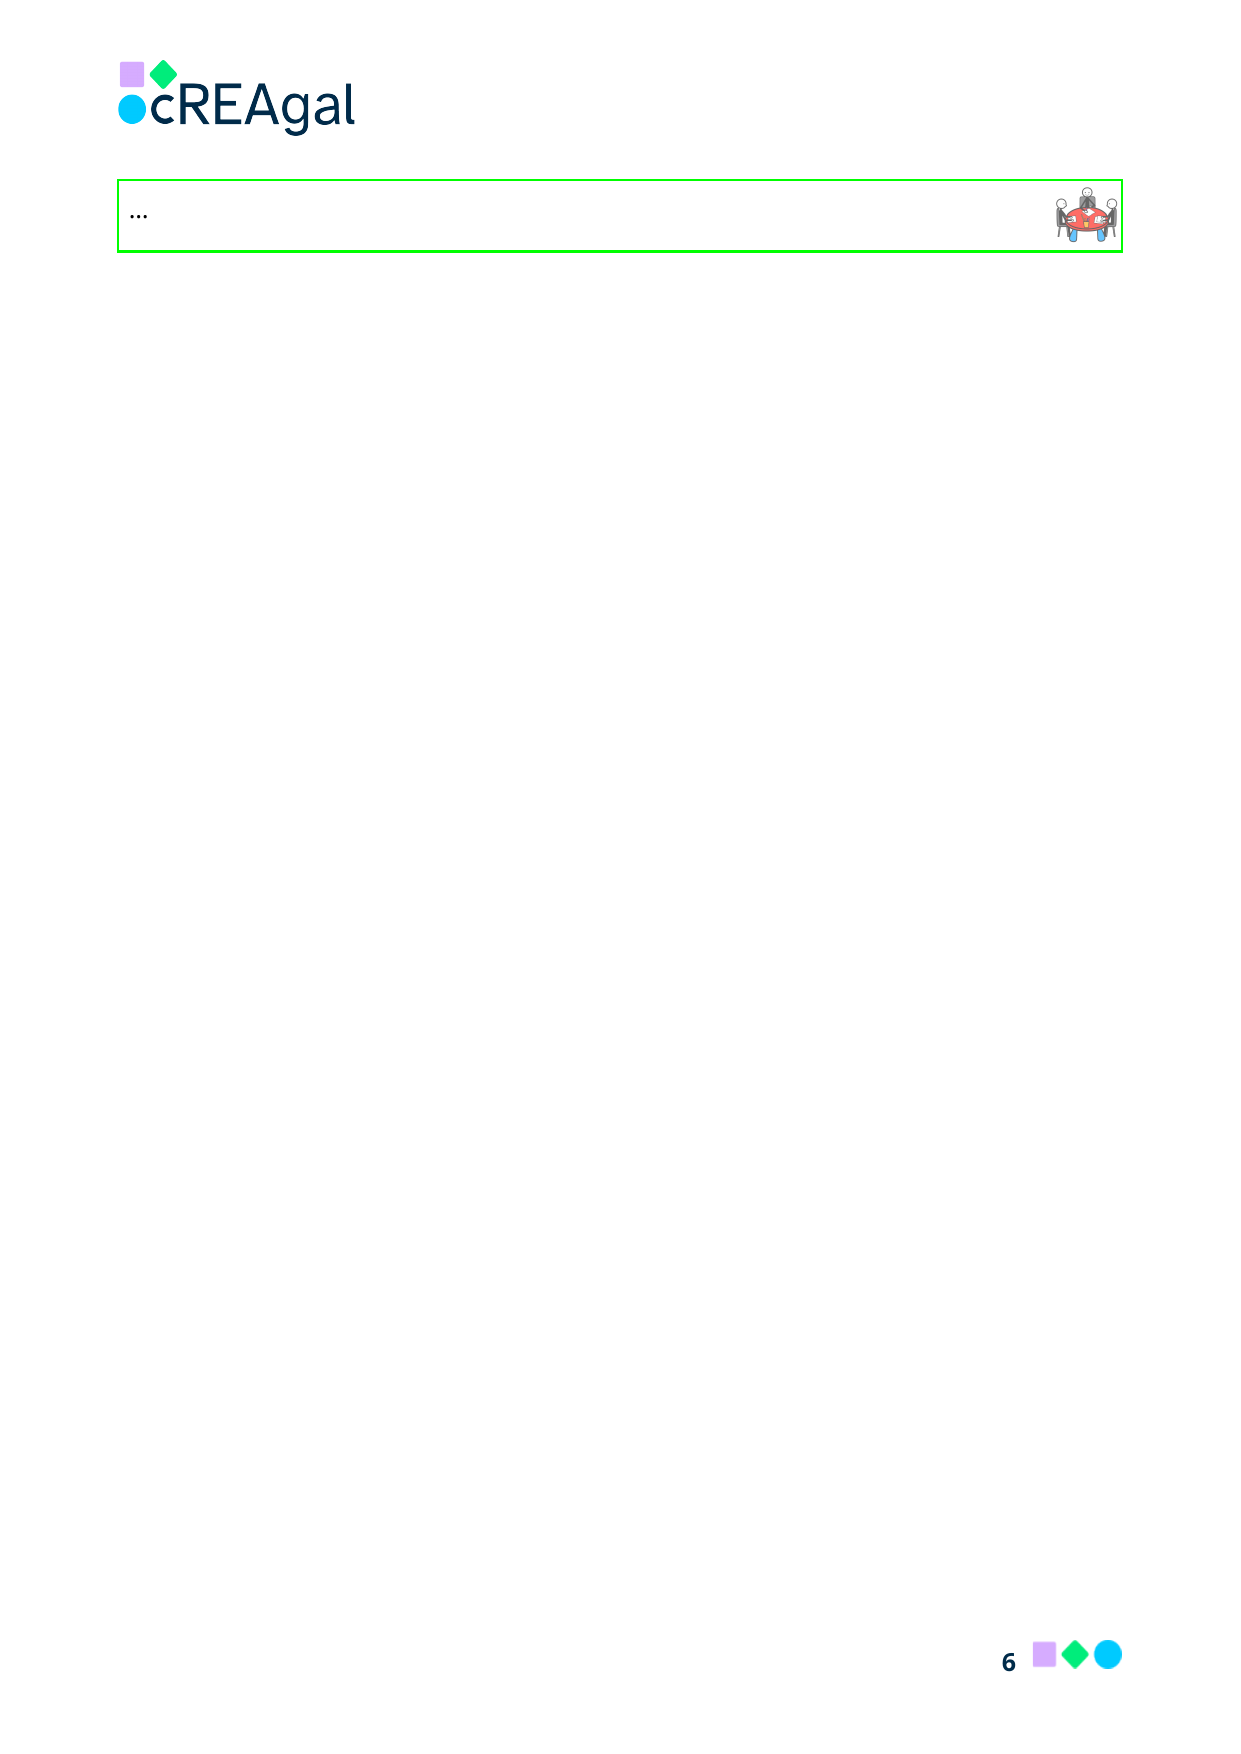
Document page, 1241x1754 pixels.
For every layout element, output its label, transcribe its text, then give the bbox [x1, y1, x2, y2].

picture [118, 60, 355, 136]
picture [1032, 1640, 1105, 1669]
table_header … [119, 181, 1121, 250]
picture [1111, 1657, 1122, 1669]
picture [1112, 1640, 1122, 1651]
